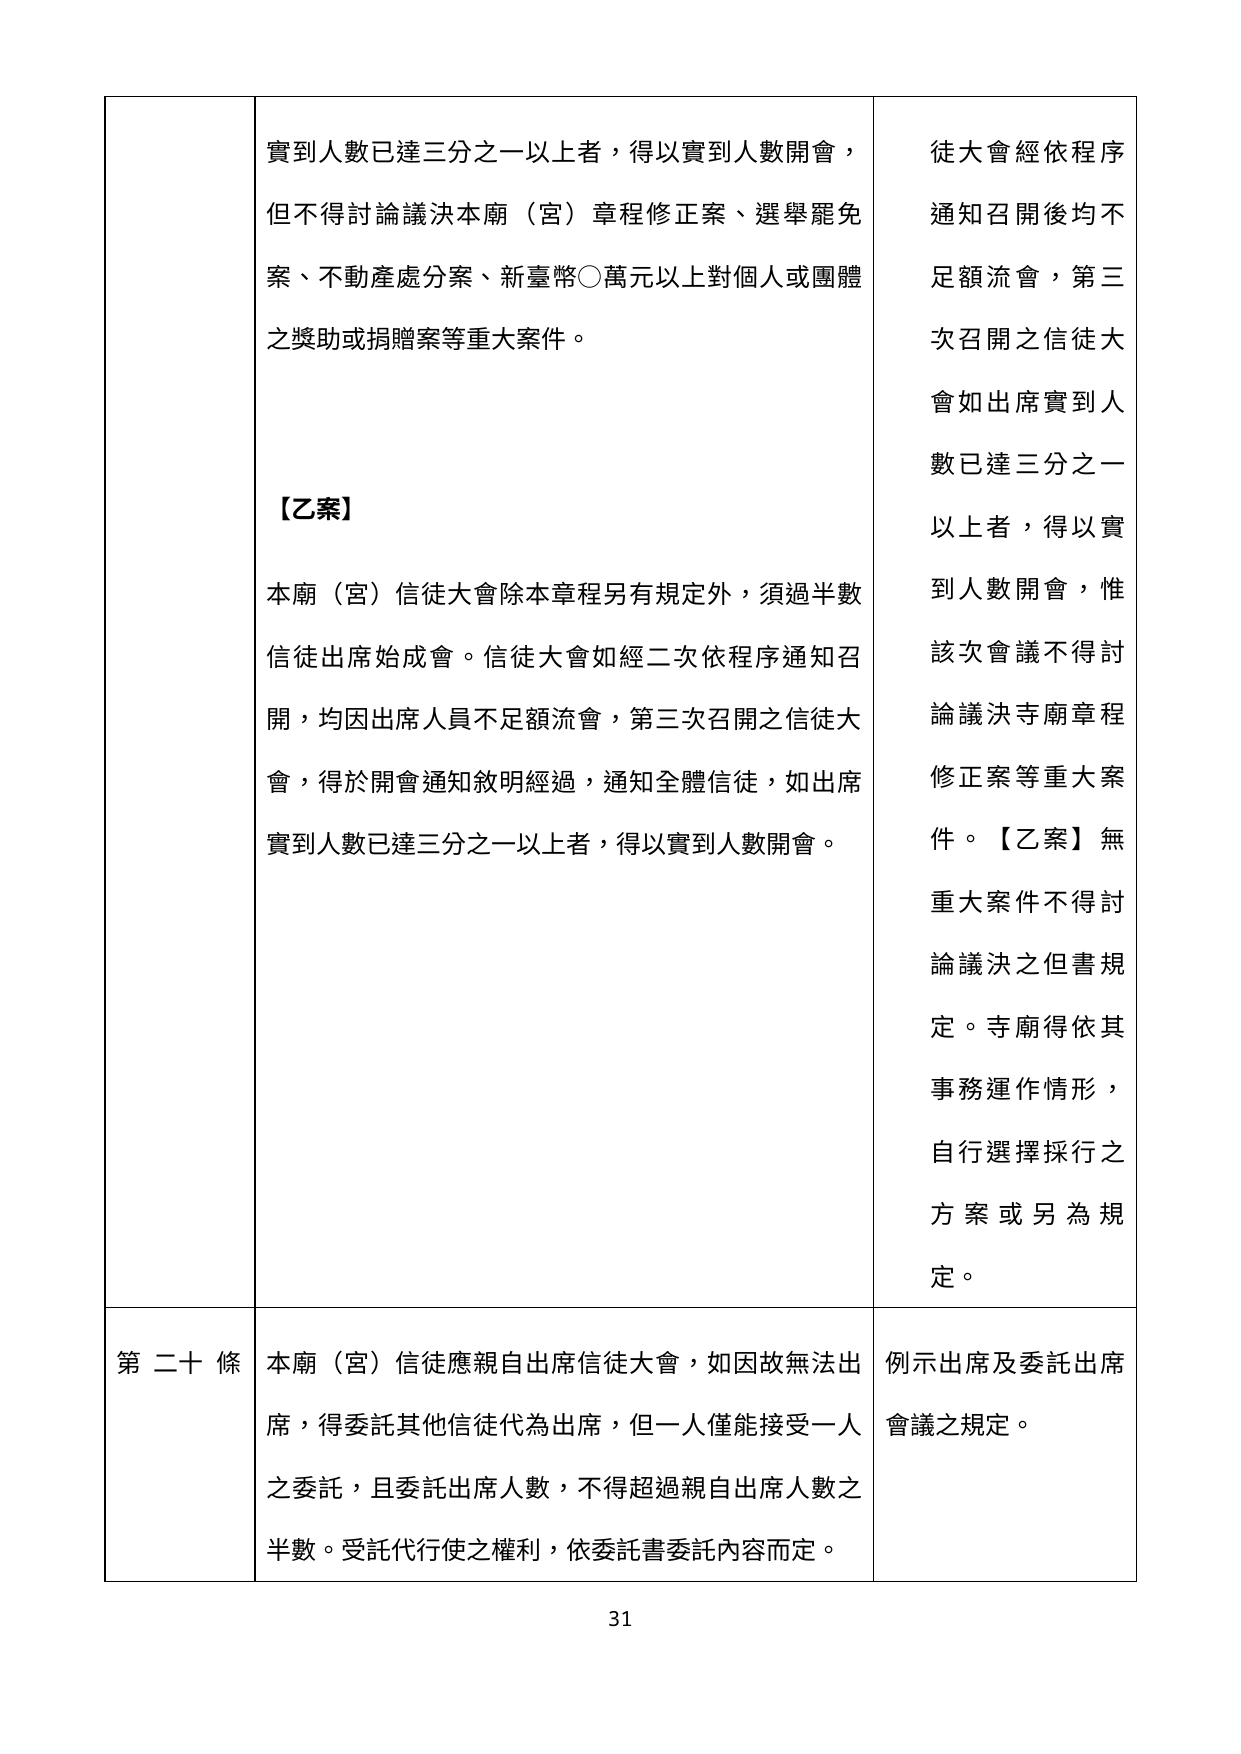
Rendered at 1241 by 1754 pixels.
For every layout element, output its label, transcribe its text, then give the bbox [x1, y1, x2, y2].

table_cell 徒大會經依程序通知召開後均不足額流會，第三次召開之信徒大會如出席實到人數已達三分之一以上者，得以實到人數開會，惟該次會議不得討論議決寺廟章程修正案等重大案件。【乙案】無重大案件不得討論議決之但書規定。寺廟得依其事務運作情形，自行選擇採行之方案或另為規定。 [874, 97, 1136, 1307]
table_cell 本廟（宮）信徒應親自出席信徒大會，如因故無法出席，得委託其他信徒代為出席，但一人僅能接受一人之委託，且委託出席人數，不得超過親自出席人數之半數。受託代行使之權利，依委託書委託內容而定。 [256, 1308, 873, 1581]
table_cell [106, 97, 254, 1307]
table_cell 第 二十 條 [106, 1308, 254, 1581]
table_cell 實到人數已達三分之一以上者，得以實到人數開會，但不得討論議決本廟（宮）章程修正案、選舉罷免案、不動產處分案、新臺幣○萬元以上對個人或團體之獎助或捐贈案等重大案件。 【乙案】 本廟（宮）信徒大會除本章程另有規定外，須過半數信徒出席始成會。信徒大會如經二次依程序通知召開，均因出席人員不足額流會，第三次召開之信徒大會，得於開會通知敘明經過，通知全體信徒，如出席實到人數已達三分之一以上者，得以實到人數開會。 [256, 97, 873, 1307]
table_cell 例示出席及委託出席會議之規定。 [874, 1308, 1136, 1581]
